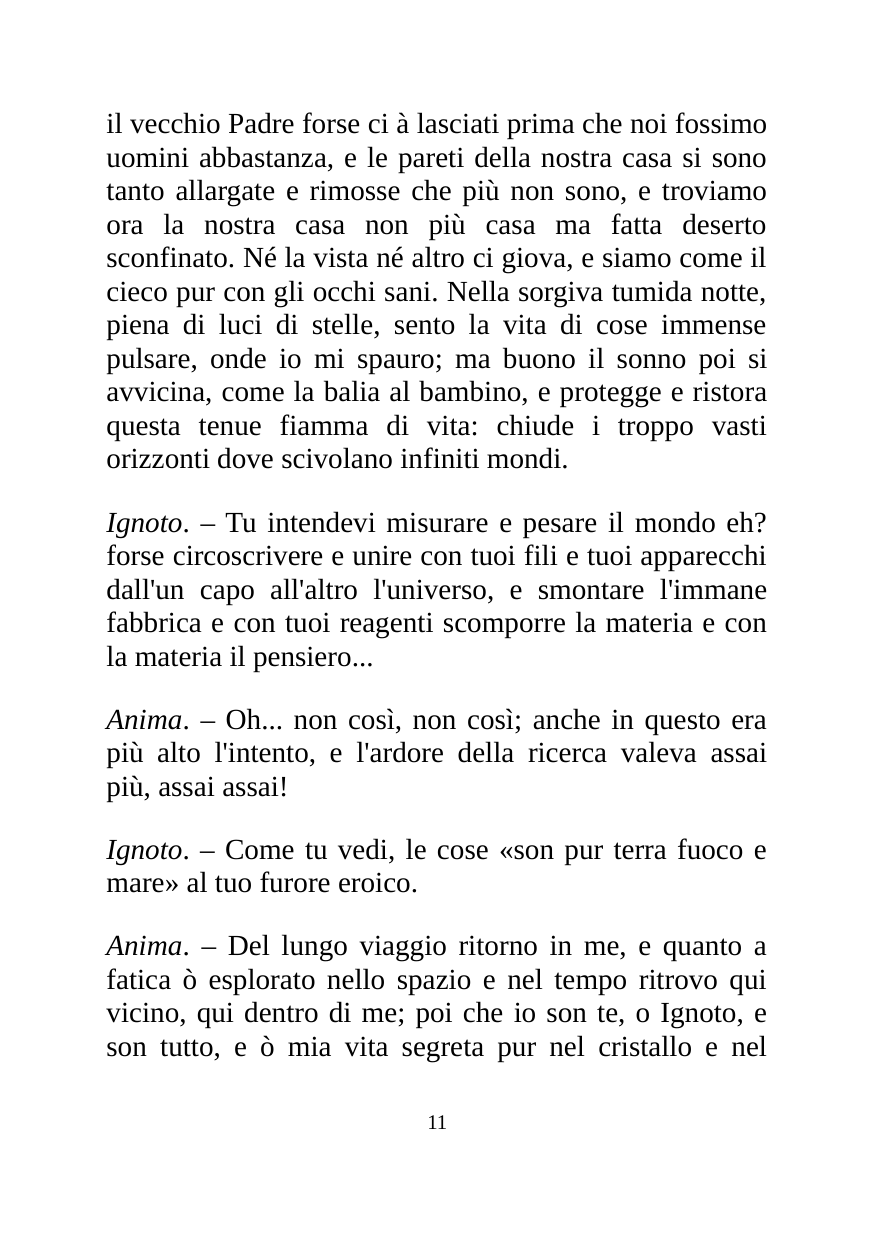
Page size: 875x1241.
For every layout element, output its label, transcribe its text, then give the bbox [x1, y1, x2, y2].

text Anima. – Oh... non così, non così; anche in questo era più alto l'intento, e l'ardore della ricerca valeva assai più, assai assai! [106, 702, 768, 802]
text Anima. – Del lungo viaggio ritorno in me, e quanto a fatica ò esplorato nello spazio e nel tempo ritrovo qui vicino, qui dentro di me; poi che io son te, o Ignoto, e son tutto, e ò mia vita segreta pur nel cristallo e nel [106, 928, 768, 1063]
text Ignoto. – Come tu vedi, le cose «son pur terra fuoco e mare» al tuo furore eroico. [106, 832, 768, 899]
text il vecchio Padre forse ci à lasciati prima che noi fossimo uomini abbastanza, e le pareti della nostra casa si sono tanto allargate e rimosse che più non sono, e troviamo ora la nostra casa non più casa ma fatta deserto sconfinato. Né la vista né altro ci giova, e siamo come il cieco pur con gli occhi sani. Nella sorgiva tumida notte, piena di luci di stelle, sento la vita di cose immense pulsare, onde io mi spauro; ma buono il sonno poi si avvicina, come la balia al bambino, e protegge e ristora questa tenue fiamma di vita: chiude i troppo vasti orizzonti dove scivolano infiniti mondi. [106, 106, 768, 475]
text Ignoto. – Tu intendevi misurare e pesare il mondo eh? forse circoscrivere e unire con tuoi fili e tuoi apparecchi dall'un capo all'altro l'universo, e smontare l'immane fabbrica e con tuoi reagenti scomporre la materia e con la materia il pensiero... [106, 505, 768, 672]
